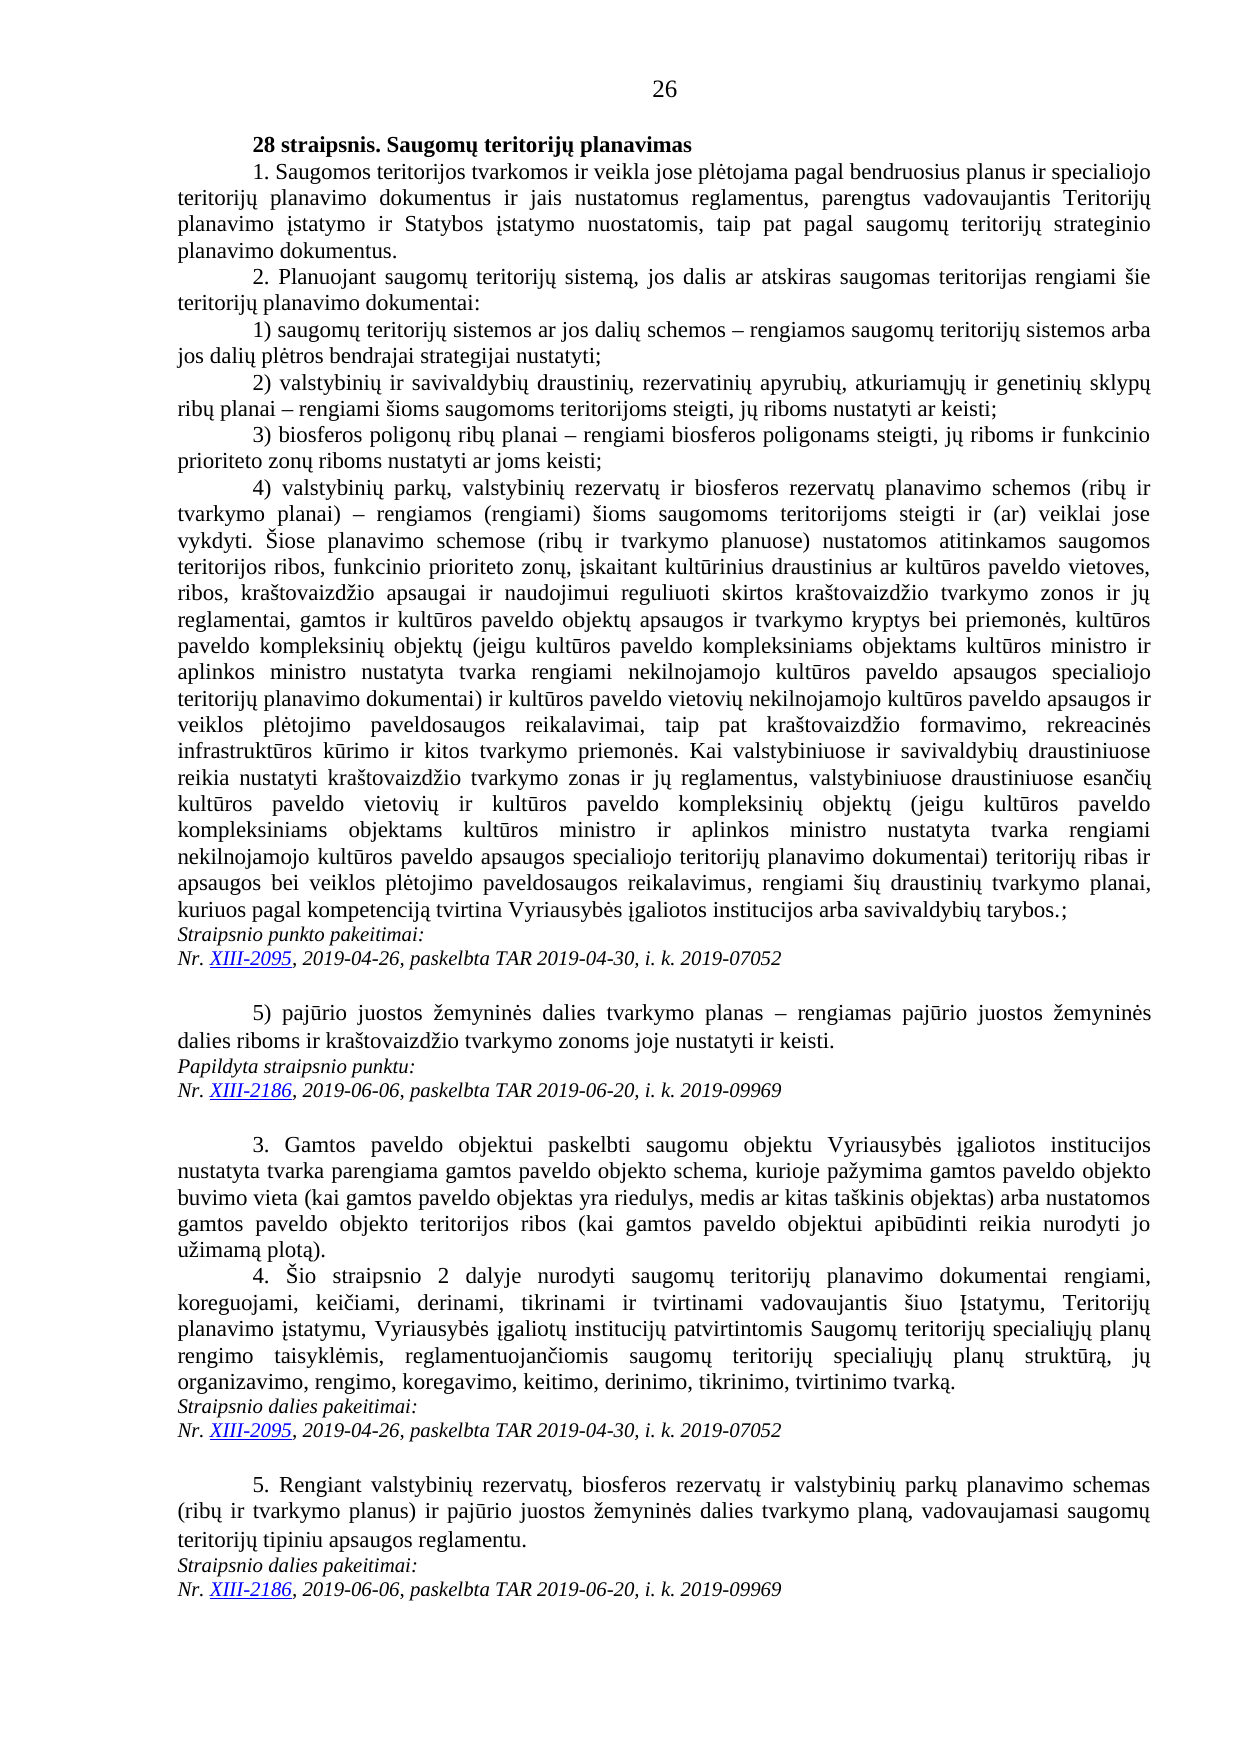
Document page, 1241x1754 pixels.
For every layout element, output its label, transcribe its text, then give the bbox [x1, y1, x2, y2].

text 3. Gamtos paveldo objektui paskelbti saugomu objektu Vyriausybės įgaliotos institucijos nustatyta tvarka parengiama gamtos paveldo objekto schema, kurioje pažymima gamtos paveldo objekto buvimo vieta (kai gamtos paveldo objektas yra riedulys, medis ar kitas taškinis objektas) arba nustatomos gamtos paveldo objekto teritorijos ribos (kai gamtos paveldo objektui apibūdinti reikia nurodyti jo užimamą plotą). [177, 1131, 1152, 1263]
text 28 straipsnis. Saugomų teritorijų planavimas [177, 131, 1152, 158]
text Straipsnio dalies pakeitimai: [177, 1394, 1152, 1418]
text 1. Saugomos teritorijos tvarkomos ir veikla jose plėtojama pagal bendruosius planus ir specialiojo teritorijų planavimo dokumentus ir jais nustatomus reglamentus, parengtus vadovaujantis Teritorijų planavimo įstatymo ir Statybos įstatymo nuostatomis, taip pat pagal saugomų teritorijų strateginio planavimo dokumentus. [177, 158, 1152, 263]
text Nr. XIII-2095, 2019-04-26, paskelbta TAR 2019-04-30, i. k. 2019-07052 [177, 946, 1152, 970]
text 4) valstybinių parkų, valstybinių rezervatų ir biosferos rezervatų planavimo schemos (ribų ir tvarkymo planai) – rengiamos (rengiami) šioms saugomoms teritorijoms steigti ir (ar) veiklai jose vykdyti. Šiose planavimo schemose (ribų ir tvarkymo planuose) nustatomos atitinkamos saugomos teritorijos ribos, funkcinio prioriteto zonų, įskaitant kultūrinius draustinius ar kultūros paveldo vietoves, ribos, kraštovaizdžio apsaugai ir naudojimui reguliuoti skirtos kraštovaizdžio tvarkymo zonos ir jų reglamentai, gamtos ir kultūros paveldo objektų apsaugos ir tvarkymo kryptys bei priemonės, kultūros paveldo kompleksinių objektų (jeigu kultūros paveldo kompleksiniams objektams kultūros ministro ir aplinkos ministro nustatyta tvarka rengiami nekilnojamojo kultūros paveldo apsaugos specialiojo teritorijų planavimo dokumentai) ir kultūros paveldo vietovių nekilnojamojo kultūros paveldo apsaugos ir veiklos plėtojimo paveldosaugos reikalavimai, taip pat kraštovaizdžio formavimo, rekreacinės infrastruktūros kūrimo ir kitos tvarkymo priemonės. Kai valstybiniuose ir savivaldybių draustiniuose reikia nustatyti kraštovaizdžio tvarkymo zonas ir jų reglamentus, valstybiniuose draustiniuose esančių kultūros paveldo vietovių ir kultūros paveldo kompleksinių objektų (jeigu kultūros paveldo kompleksiniams objektams kultūros ministro ir aplinkos ministro nustatyta tvarka rengiami nekilnojamojo kultūros paveldo apsaugos specialiojo teritorijų planavimo dokumentai) teritorijų ribas ir apsaugos bei veiklos plėtojimo paveldosaugos reikalavimus, rengiami šių draustinių tvarkymo planai, kuriuos pagal kompetenciją tvirtina Vyriausybės įgaliotos institucijos arba savivaldybių tarybos.; [177, 474, 1152, 922]
text 2. Planuojant saugomų teritorijų sistemą, jos dalis ar atskiras saugomas teritorijas rengiami šie teritorijų planavimo dokumentai: [177, 263, 1152, 316]
text 4. Šio straipsnio 2 dalyje nurodyti saugomų teritorijų planavimo dokumentai rengiami, koreguojami, keičiami, derinami, tikrinami ir tvirtinami vadovaujantis šiuo Įstatymu, Teritorijų planavimo įstatymu, Vyriausybės įgaliotų institucijų patvirtintomis Saugomų teritorijų specialiųjų planų rengimo taisyklėmis, reglamentuojančiomis saugomų teritorijų specialiųjų planų struktūrą, jų organizavimo, rengimo, koregavimo, keitimo, derinimo, tikrinimo, tvirtinimo tvarką. [177, 1263, 1152, 1394]
text Straipsnio dalies pakeitimai: [177, 1553, 1152, 1577]
text 5) pajūrio juostos žemyninės dalies tvarkymo planas – rengiamas pajūrio juostos žemyninės dalies riboms ir kraštovaizdžio tvarkymo zonoms joje nustatyti ir keisti. [177, 999, 1152, 1054]
text Nr. XIII-2186, 2019-06-06, paskelbta TAR 2019-06-20, i. k. 2019-09969 [177, 1577, 1152, 1601]
text 3) biosferos poligonų ribų planai – rengiami biosferos poligonams steigti, jų riboms ir funkcinio prioriteto zonų riboms nustatyti ar joms keisti; [177, 421, 1152, 474]
text 5. Rengiant valstybinių rezervatų, biosferos rezervatų ir valstybinių parkų planavimo schemas (ribų ir tvarkymo planus) ir pajūrio juostos žemyninės dalies tvarkymo planą, vadovaujamasi saugomų teritorijų tipiniu apsaugos reglamentu. [177, 1471, 1152, 1553]
text Nr. XIII-2186, 2019-06-06, paskelbta TAR 2019-06-20, i. k. 2019-09969 [177, 1078, 1152, 1102]
text Papildyta straipsnio punktu: [177, 1054, 1152, 1078]
text Straipsnio punkto pakeitimai: [177, 922, 1152, 946]
text Nr. XIII-2095, 2019-04-26, paskelbta TAR 2019-04-30, i. k. 2019-07052 [177, 1418, 1152, 1442]
subtitle 1) saugomų teritorijų sistemos ar jos dalių schemos – rengiamos saugomų teritorijų sistemos arba jos dalių plėtros bendrajai strategijai nustatyti; [177, 316, 1152, 368]
text 2) valstybinių ir savivaldybių draustinių, rezervatinių apyrubių, atkuriamųjų ir genetinių sklypų ribų planai – rengiami šioms saugomoms teritorijoms steigti, jų riboms nustatyti ar keisti; [177, 368, 1152, 421]
